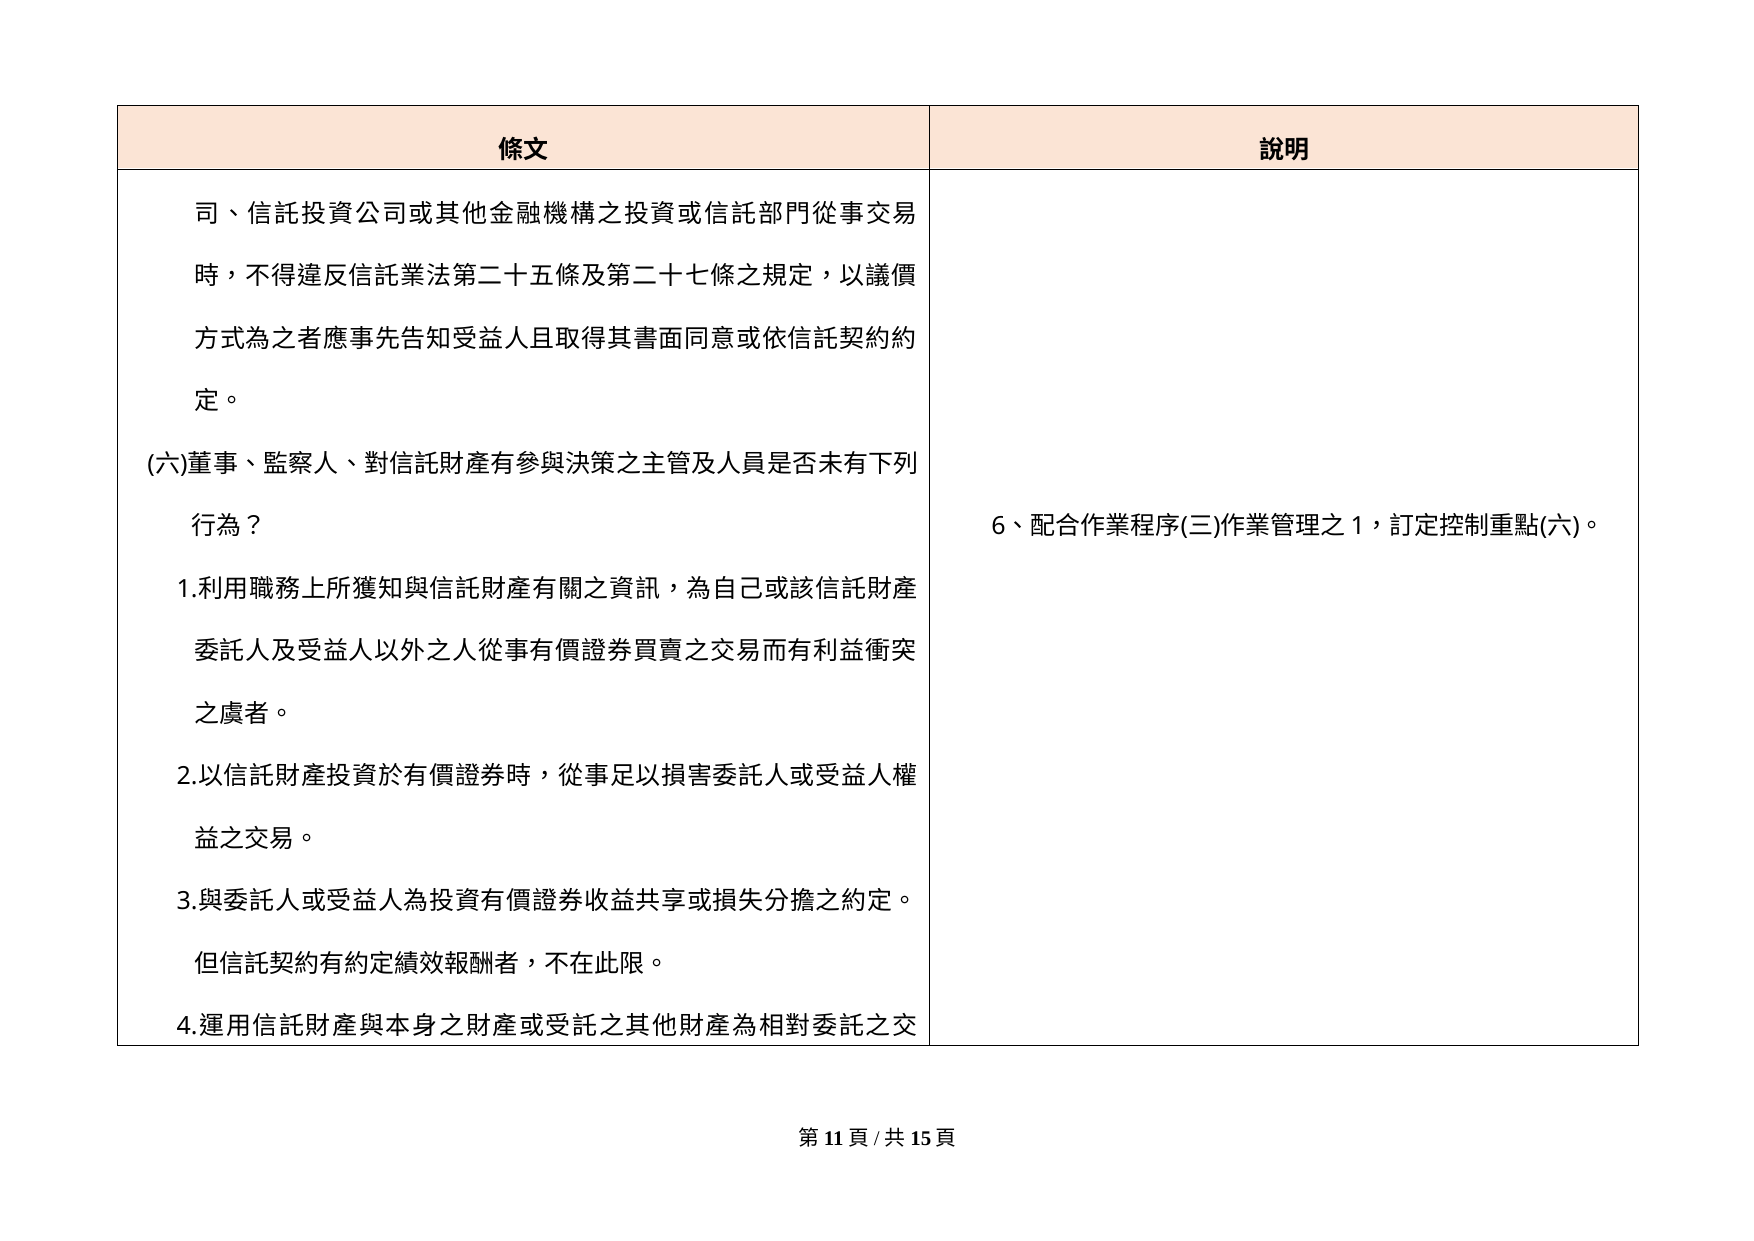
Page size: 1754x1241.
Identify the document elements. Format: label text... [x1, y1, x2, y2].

table_header 條文 [118, 106, 929, 168]
table_cell 配合作業程序(一)充分瞭解客戶(委託人)作業之1，訂定控制重點(一)。 配合作業程序(一)充分瞭解客戶(委託人)作業之2，訂定控制重點(二)。 配合作業程序(二)信託財產管理與運用之1，訂定控制重點(三)。 配合作業程序(二)信託財產管理與運用之2，訂定控制重點(四)。 配合作業程序(二)信託財產管理與運用之3，訂定控制重點(五)。 配合作業程序(三)作業管理之1，訂定控制重點(六)。 配合作業程序(三)作業管理之2，訂定控制重點(七)。 配合作業程序(三)作業管理之3，訂定控制重點(八)。 配合作業程序(三)作業管理之4，訂定控制重點(九)。 配合作業程序(三)作業管理之5，訂定控制重點(十)。 配合作業程序(三)作業管理之6，訂定控制重點(十一)。 [930, 170, 1638, 1044]
table_cell 司、信託投資公司或其他金融機構之投資或信託部門從事交易時，不得違反信託業法第二十五條及第二十七條之規定，以議價方式為之者應事先告知受益人且取得其書面同意或依信託契約約定。 (六)董事、監察人、對信託財產有參與決策之主管及人員是否未有下列行為？ 1.利用職務上所獲知與信託財產有關之資訊，為自己或該信託財產委託人及受益人以外之人從事有價證券買賣之交易而有利益衝突之虞者。 2.以信託財產投資於有價證券時，從事足以損害委託人或受益人權益之交易。 3.與委託人或受益人為投資有價證券收益共享或損失分擔之約定。但信託契約有約定績效報酬者，不在此限。 4.運用信託財產與本身之財產或受託之其他財產為相對委託之交 [118, 170, 929, 1044]
table_header 說明 [930, 106, 1638, 168]
